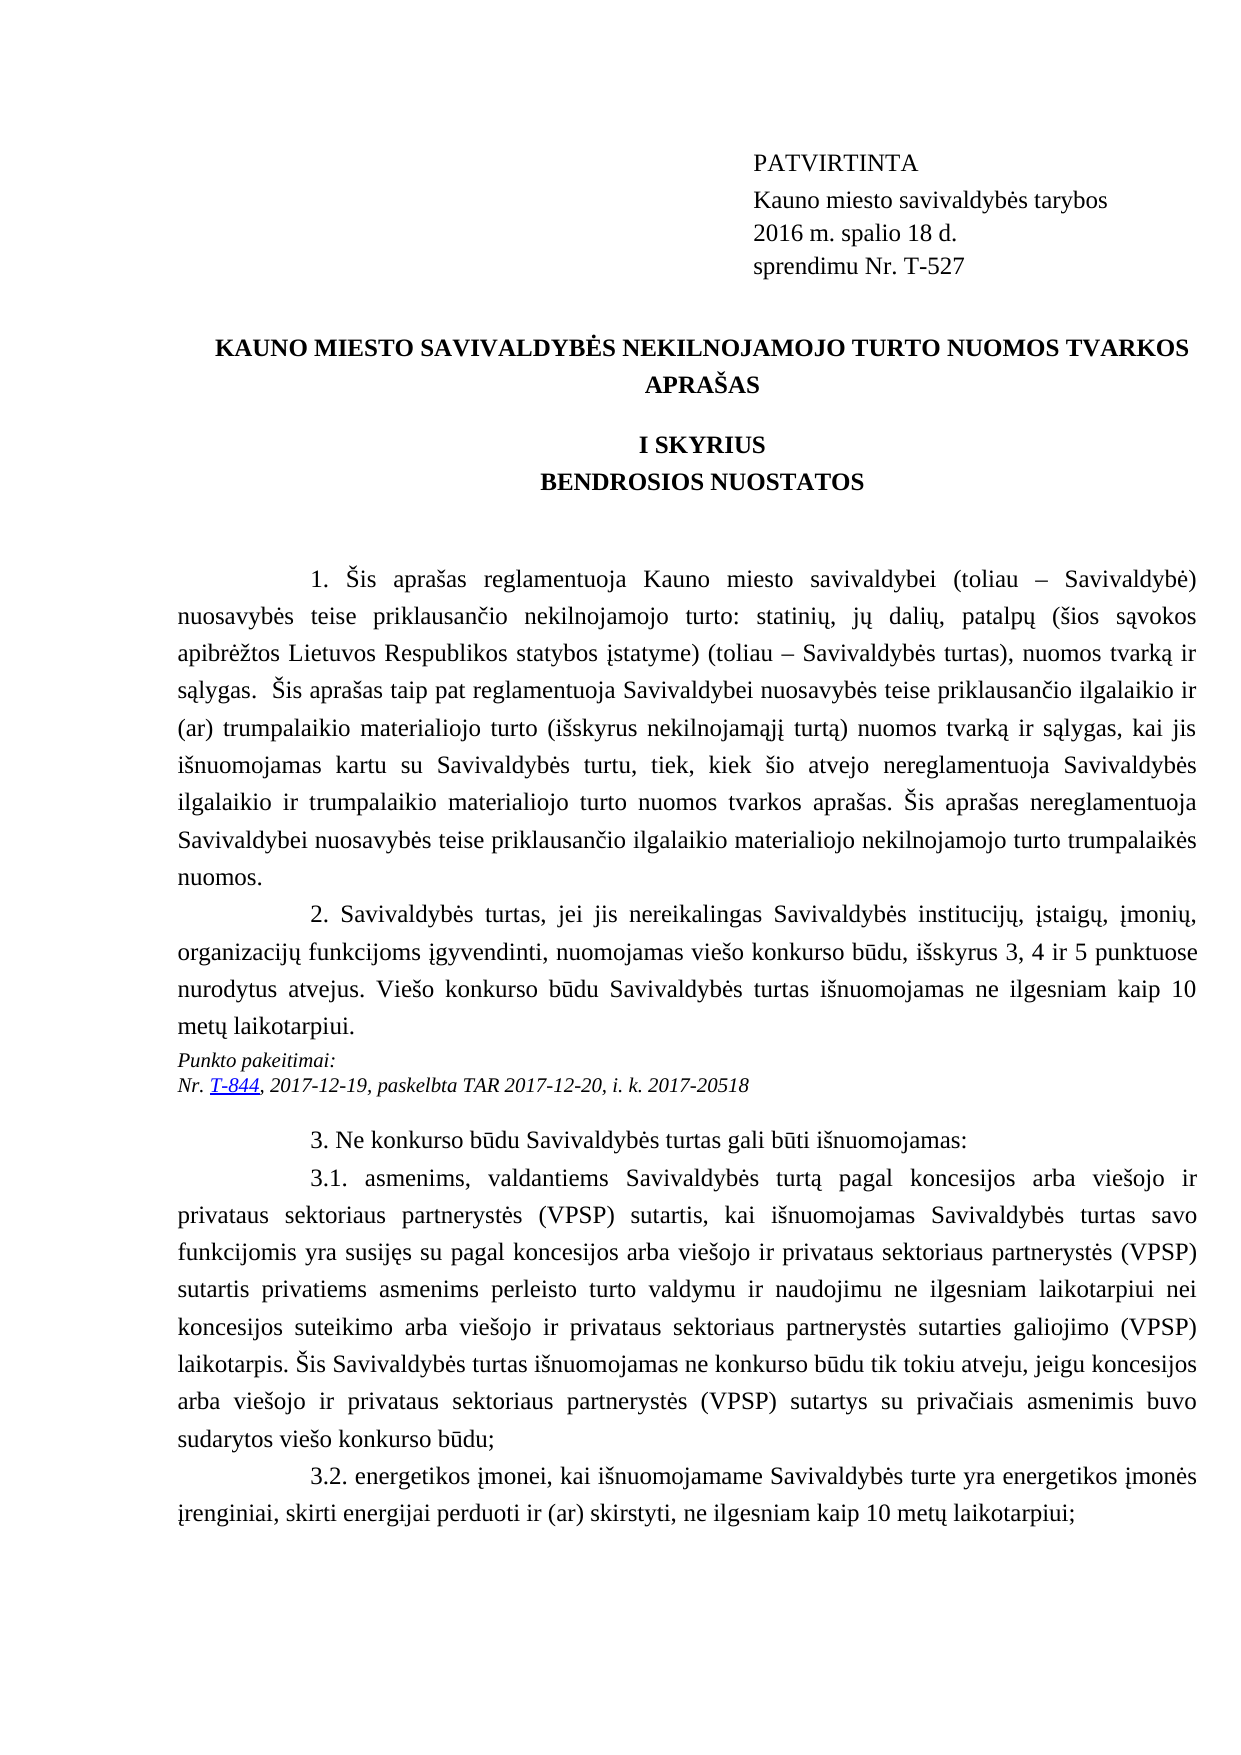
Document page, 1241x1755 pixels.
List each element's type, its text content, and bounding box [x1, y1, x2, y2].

text 3.2. energetikos įmonei, kai išnuomojamame Savivaldybės turte yra energetikos įmonės įrenginiai, skirti energijai perduoti ir (ar) skirstyti, ne ilgesniam kaip 10 metų laikotarpiui; [177, 1461, 1198, 1527]
text 1. Šis aprašas reglamentuoja Kauno miesto savivaldybei (toliau – Savivaldybė) nuosavybės teise priklausančio nekilnojamojo turto: statinių, jų dalių, patalpų (šios sąvokos apibrėžtos Lietuvos Respublikos statybos įstatyme) (toliau – Savivaldybės turtas), nuomos tvarką ir sąlygas. Šis aprašas taip pat reglamentuoja Savivaldybei nuosavybės teise priklausančio ilgalaikio ir (ar) trumpalaikio materialiojo turto (išskyrus nekilnojamąjį turtą) nuomos tvarką ir sąlygas, kai jis išnuomojamas kartu su Savivaldybės turtu, tiek, kiek šio atvejo nereglamentuoja Savivaldybės ilgalaikio ir trumpalaikio materialiojo turto nuomos tvarkos aprašas. Šis aprašas nereglamentuoja Savivaldybei nuosavybės teise priklausančio ilgalaikio materialiojo nekilnojamojo turto trumpalaikės nuomos. [177, 564, 1198, 891]
text Nr. T-844, 2017-12-19, paskelbta TAR 2017-12-20, i. k. 2017-20518 [177, 1072, 1198, 1097]
text BENDROSIOS NUOSTATOS [207, 467, 1198, 496]
text 2016 m. spalio 18 d. [177, 218, 1198, 247]
text Punkto pakeitimai: [177, 1048, 1198, 1072]
text KAUNO MIESTO SAVIVALDYBĖS NEKILNOJAMOJO TURTO NUOMOS TVARKOS APRAŠAS [207, 333, 1198, 399]
text sprendimu Nr. T-527 [177, 251, 1198, 280]
text 2. Savivaldybės turtas, jei jis nereikalingas Savivaldybės institucijų, įstaigų, įmonių, organizacijų funkcijoms įgyvendinti, nuomojamas viešo konkurso būdu, išskyrus 3, 4 ir 5 punktuose nurodytus atvejus. Viešo konkurso būdu Savivaldybės turtas išnuomojamas ne ilgesniam kaip 10 metų laikotarpiui. [177, 899, 1198, 1040]
text 3.1. asmenims, valdantiems Savivaldybės turtą pagal koncesijos arba viešojo ir privataus sektoriaus partnerystės (VPSP) sutartis, kai išnuomojamas Savivaldybės turtas savo funkcijomis yra susijęs su pagal koncesijos arba viešojo ir privataus sektoriaus partnerystės (VPSP) sutartis privatiems asmenims perleisto turto valdymu ir naudojimu ne ilgesniam laikotarpiui nei koncesijos suteikimo arba viešojo ir privataus sektoriaus partnerystės sutarties galiojimo (VPSP) laikotarpis. Šis Savivaldybės turtas išnuomojamas ne konkurso būdu tik tokiu atveju, jeigu koncesijos arba viešojo ir privataus sektoriaus partnerystės (VPSP) sutartys su privačiais asmenimis buvo sudarytos viešo konkurso būdu; [177, 1163, 1198, 1452]
text I SKYRIUS [207, 430, 1198, 459]
text Kauno miesto savivaldybės tarybos [177, 185, 1198, 214]
text PATVIRTINTA [177, 148, 1198, 176]
text 3. Ne konkurso būdu Savivaldybės turtas gali būti išnuomojamas: [177, 1125, 1198, 1154]
